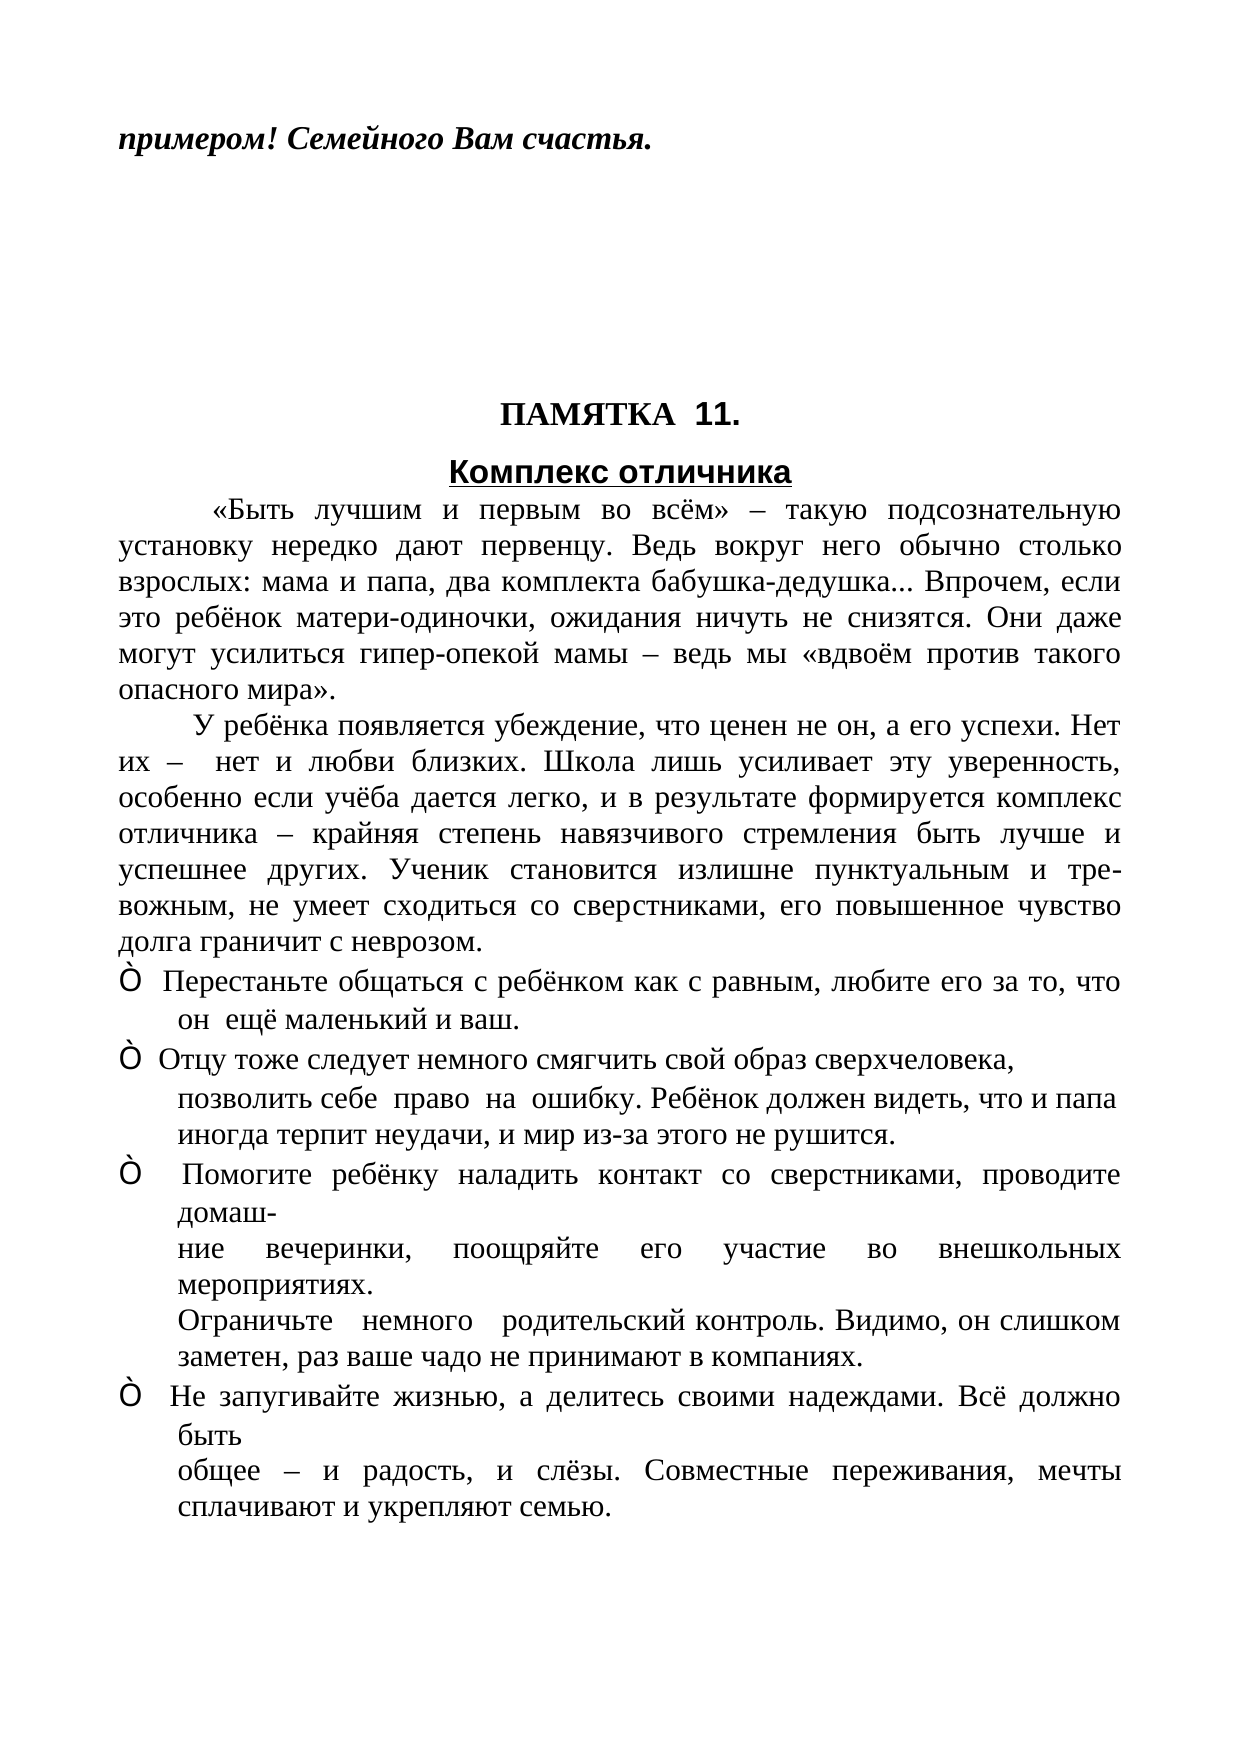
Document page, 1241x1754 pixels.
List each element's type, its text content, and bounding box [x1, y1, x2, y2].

text У ребёнка появляется убеждение, что ценен не он, а его успехи. Нет их – нет и любви близких. Школа лишь усиливает эту уверенность, особенно если учёба дается легко, и в результате формиру­ется комплекс отличника – крайняя степень навязчивого стремления быть лучше и успешнее других. Ученик ста­новится излишне пунктуальным и тре­вожным, не умеет сходиться со свер­стниками, его повышенное чувство долга граничит с неврозом. [118, 706, 1122, 958]
text «Быть лучшим и первым во всём» – такую подсознательную установку нередко дают пер­венцу. Ведь вокруг него обыч­но столько взрослых: мама и папа, два комплекта бабушка-дедушка... Впрочем, если это ребёнок матери-одиночки, ожидания ничуть не снизят­ся. Они даже могут усилиться гипер-опекой мамы – ведь мы «вдвоём против такого опасно­го мира». [118, 491, 1122, 706]
text ПАМЯТКА 11. [118, 394, 1122, 433]
text Ò Не запугивайте жизнью, а делитесь своими надеждами. Всё должно быть общее – и радость, и слёзы. Совмест­ные переживания, мечты сплачивают и укрепляют семью. [118, 1373, 1122, 1523]
text Ò Помогите ребёнку наладить контакт со сверстниками, проводите домаш-­ ние вечеринки, поощряйте его участие во внешкольных мероприятиях. Ограничьте немного родительский контроль. Видимо, он слишком заметен, раз ваше чадо не принимают в компаниях. [118, 1151, 1122, 1373]
text Ò Перестаньте общаться с ребёнком как с равным, любите его за то, что он ещё маленький и ваш. [118, 958, 1122, 1036]
text примером! Семейного Вам счастья. [118, 118, 1122, 156]
text Ò Отцу тоже следует немного смягчить свой образ сверхчеловека, позволить себе право на ошибку. Ребёнок должен видеть, что и папа иногда терпит неудачи, и мир из-за этого не ру­шится. [118, 1036, 1122, 1151]
text Комплекс отличника [118, 452, 1122, 491]
